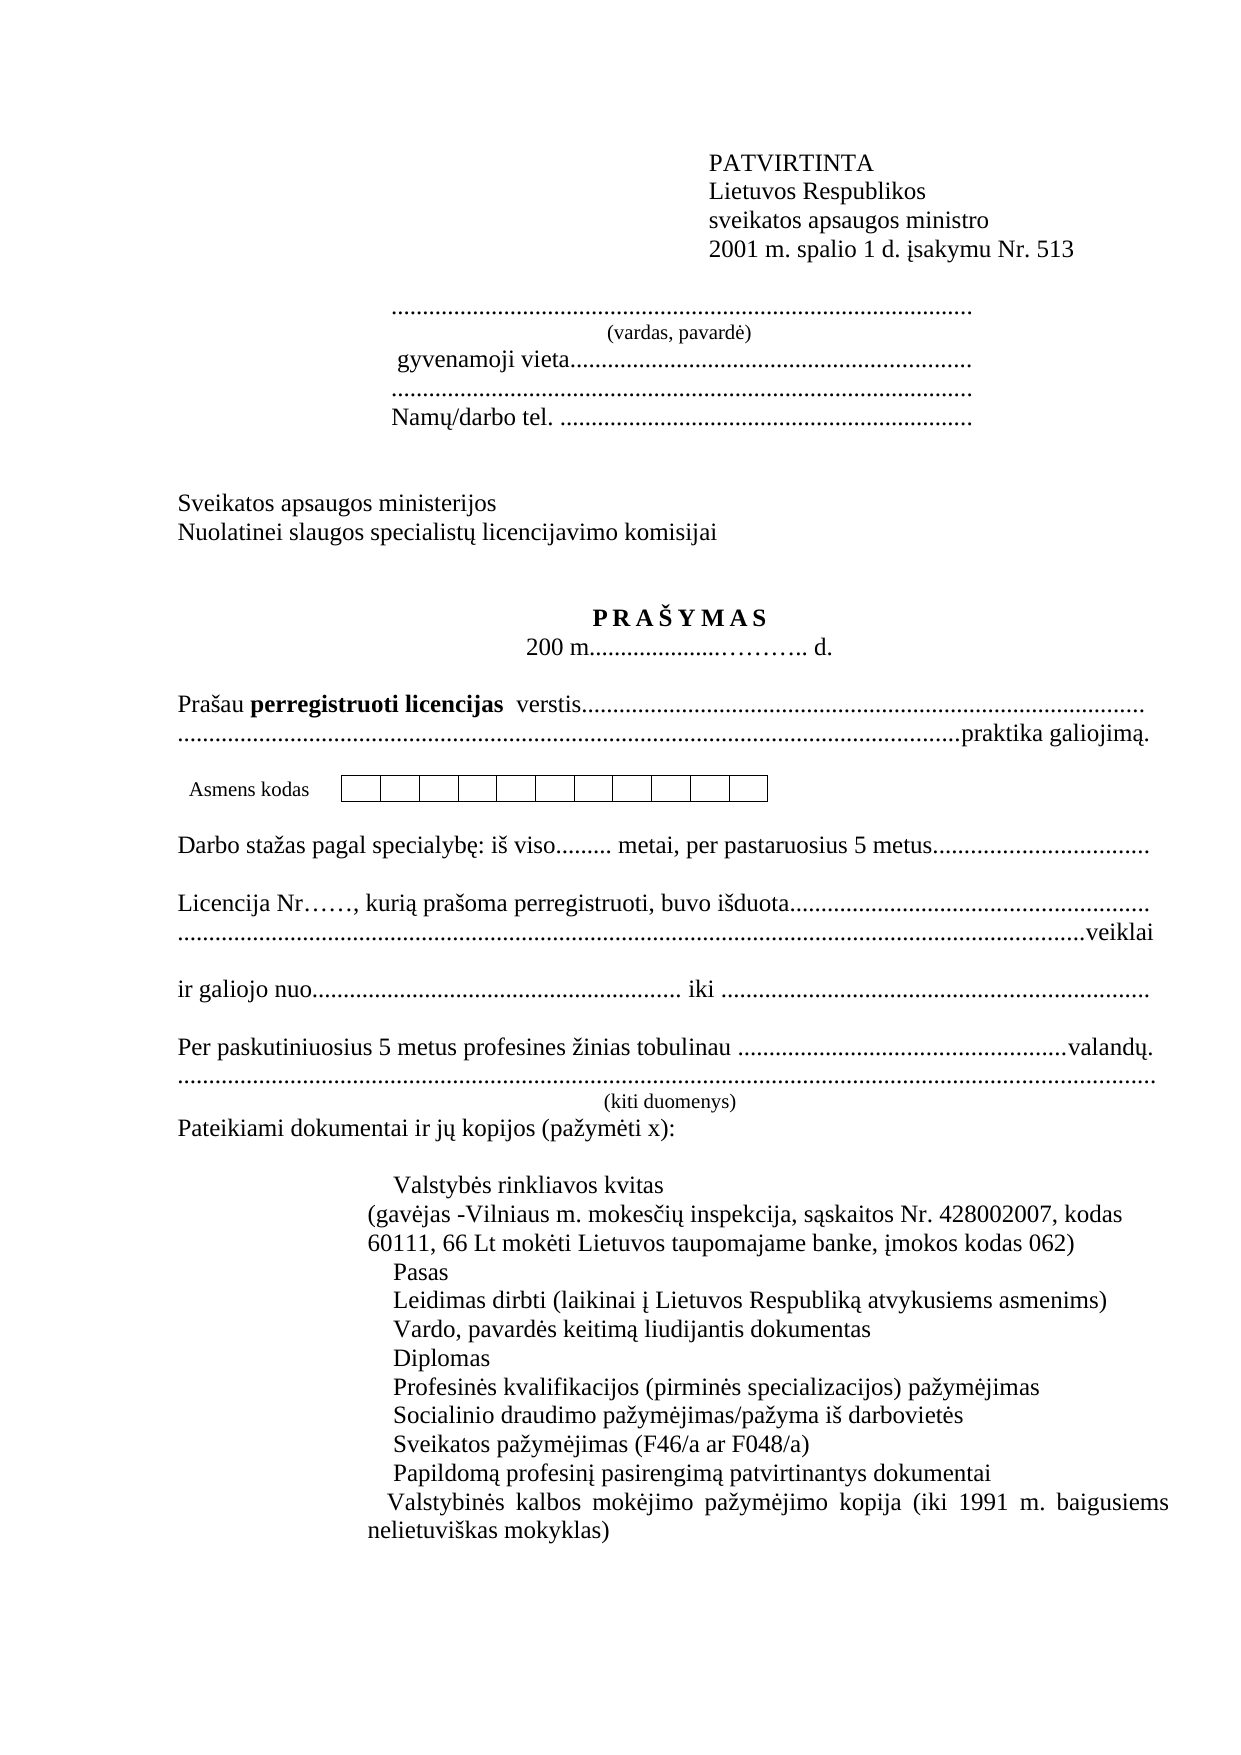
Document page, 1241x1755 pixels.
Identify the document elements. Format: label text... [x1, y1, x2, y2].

text gyvenamoji vieta [177, 344, 1181, 373]
text Valstybinės kalbos mokėjimo pažymėjimo kopija (iki 1991 m. baigusiems nelietuviškas mokyklas) [177, 1487, 1181, 1544]
text Darbo stažas pagal specialybę: iš viso......... metai, per pastaruosius 5 metus. [177, 830, 1181, 859]
text (kiti duomenys) [177, 1089, 1181, 1113]
text Pateikiami dokumentai ir jų kopijos (pažymėti x): [177, 1113, 1181, 1142]
text (gavėjas -Vilniaus m. mokesčių inspekcija, sąskaitos Nr. 428002007, kodas [177, 1199, 1181, 1228]
table_header [420, 776, 458, 801]
text Lietuvos Respublikos [177, 176, 1181, 205]
text praktika galiojimą. [177, 718, 1181, 747]
text  Vardo, pavardės keitimą liudijantis dokumentas [177, 1314, 1181, 1343]
table_header [381, 776, 419, 801]
table_header [730, 776, 767, 801]
table_header Asmens kodas [177, 775, 341, 801]
text 200 m.....................……….. d. [177, 632, 1181, 660]
table_header [613, 776, 651, 801]
table_header [652, 776, 690, 801]
text sveikatos apsaugos ministro [177, 205, 1181, 234]
text 2001 m. spalio 1 d. įsakymu Nr. 513 [177, 234, 1181, 263]
text  Papildomą profesinį pasirengimą patvirtinantys dokumentai [177, 1458, 1181, 1487]
text  Socialinio draudimo pažymėjimas/pažyma iš darbovietės [177, 1401, 1181, 1429]
text  Leidimas dirbti (laikinai į Lietuvos Respubliką atvykusiems asmenims) [177, 1286, 1181, 1314]
text  Diplomas [177, 1343, 1181, 1372]
text 60111, 66 Lt mokėti Lietuvos taupomajame banke, įmokos kodas 062) [177, 1228, 1181, 1257]
text  Pasas [177, 1257, 1181, 1286]
table_header [497, 776, 535, 801]
text Prašau perregistruoti licencijas verstis [177, 689, 1181, 718]
text  Sveikatos pažymėjimas (F46/a ar F048/a) [177, 1429, 1181, 1458]
table_header [342, 776, 380, 801]
table_header [575, 776, 612, 801]
text Nuolatinei slaugos specialistų licencijavimo komisijai [177, 517, 1181, 545]
text  Profesinės kvalifikacijos (pirminės specializacijos) pažymėjimas [177, 1372, 1181, 1401]
text Namų/darbo tel. [177, 402, 1181, 430]
text PATVIRTINTA [177, 148, 1181, 176]
text veiklai [177, 917, 1181, 945]
text ir galiojo nuo iki [177, 974, 1181, 1003]
text Licencija Nr……, kurią prašoma perregistruoti, buvo išduota [177, 888, 1181, 917]
text Per paskutiniuosius 5 metus profesines žinias tobulinau valandų. [177, 1032, 1181, 1060]
text  Valstybės rinkliavos kvitas [177, 1171, 1181, 1199]
text P R A Š Y M A S [177, 603, 1181, 632]
text (vardas, pavardė) [177, 320, 1181, 344]
table_header [536, 776, 574, 801]
table_header [691, 776, 729, 801]
table_header [459, 776, 496, 801]
text Sveikatos apsaugos ministerijos [177, 488, 1181, 517]
